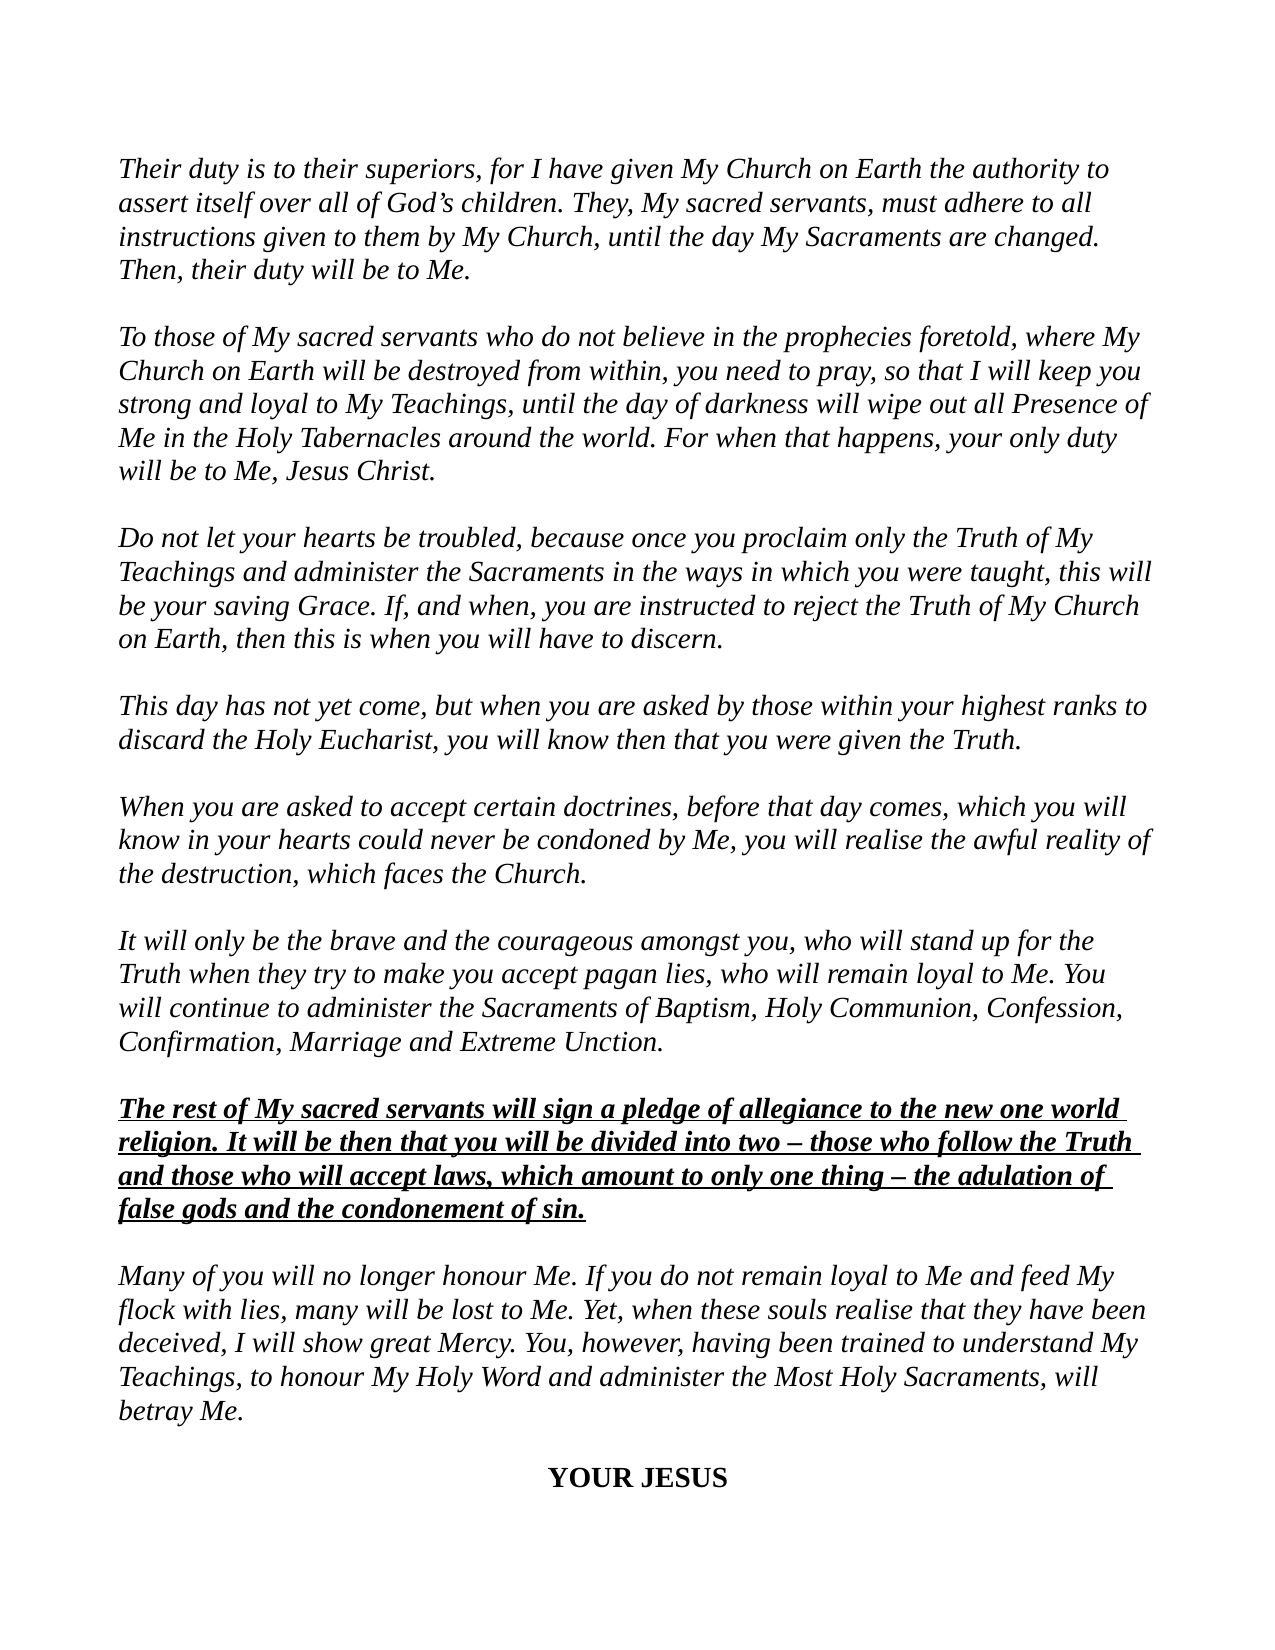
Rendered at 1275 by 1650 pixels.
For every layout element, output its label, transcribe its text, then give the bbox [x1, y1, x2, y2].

text It will only be the brave and the courageous amongst you, who will stand up for the Truth when they try to make you accept pagan lies, who will remain loyal to Me. You will continue to administer the Sacraments of Baptism, Holy Communion, Confession, Confirmation, Marriage and Extreme Unction. [118, 923, 1157, 1057]
text Do not let your hearts be troubled, because once you proclaim only the Truth of My Teachings and administer the Sacraments in the ways in which you were taught, this will be your saving Grace. If, and when, you are instructed to reject the Truth of My Church on Earth, then this is when you will have to discern. [118, 521, 1157, 655]
text Their duty is to their superiors, for I have given My Church on Earth the authority to assert itself over all of God’s children. They, My sacred servants, must adhere to all instructions given to them by My Church, until the day My Sacraments are changed. Then, their duty will be to Me. [118, 152, 1157, 286]
text When you are asked to accept certain doctrines, before that day comes, which you will know in your hearts could never be condoned by Me, you will realise the awful reality of the destruction, which faces the Church. [118, 789, 1157, 889]
text YOUR JESUS [118, 1460, 1157, 1493]
text This day has not yet come, but when you are asked by those within your highest ranks to discard the Holy Eucharist, you will know then that you were given the Truth. [118, 688, 1157, 755]
text Many of you will no longer honour Me. If you do not remain loyal to Me and feed My flock with lies, many will be lost to Me. Yet, when these souls realise that they have been deceived, I will show great Mercy. You, however, having been trained to understand My Teachings, to honour My Holy Word and administer the Most Holy Sacraments, will betray Me. [118, 1258, 1157, 1426]
text To those of My sacred servants who do not believe in the prophecies foretold, where My Church on Earth will be destroyed from within, you need to pray, so that I will keep you strong and loyal to My Teachings, until the day of darkness will wipe out all Presence of Me in the Holy Tabernacles around the world. For when that happens, your only duty will be to Me, Jesus Christ. [118, 319, 1157, 487]
text The rest of My sacred servants will sign a pledge of allegiance to the new one world religion. It will be then that you will be divided into two – those who follow the Truth and those who will accept laws, which amount to only one thing – the adulation of false gods and the condonement of sin. [118, 1091, 1157, 1225]
